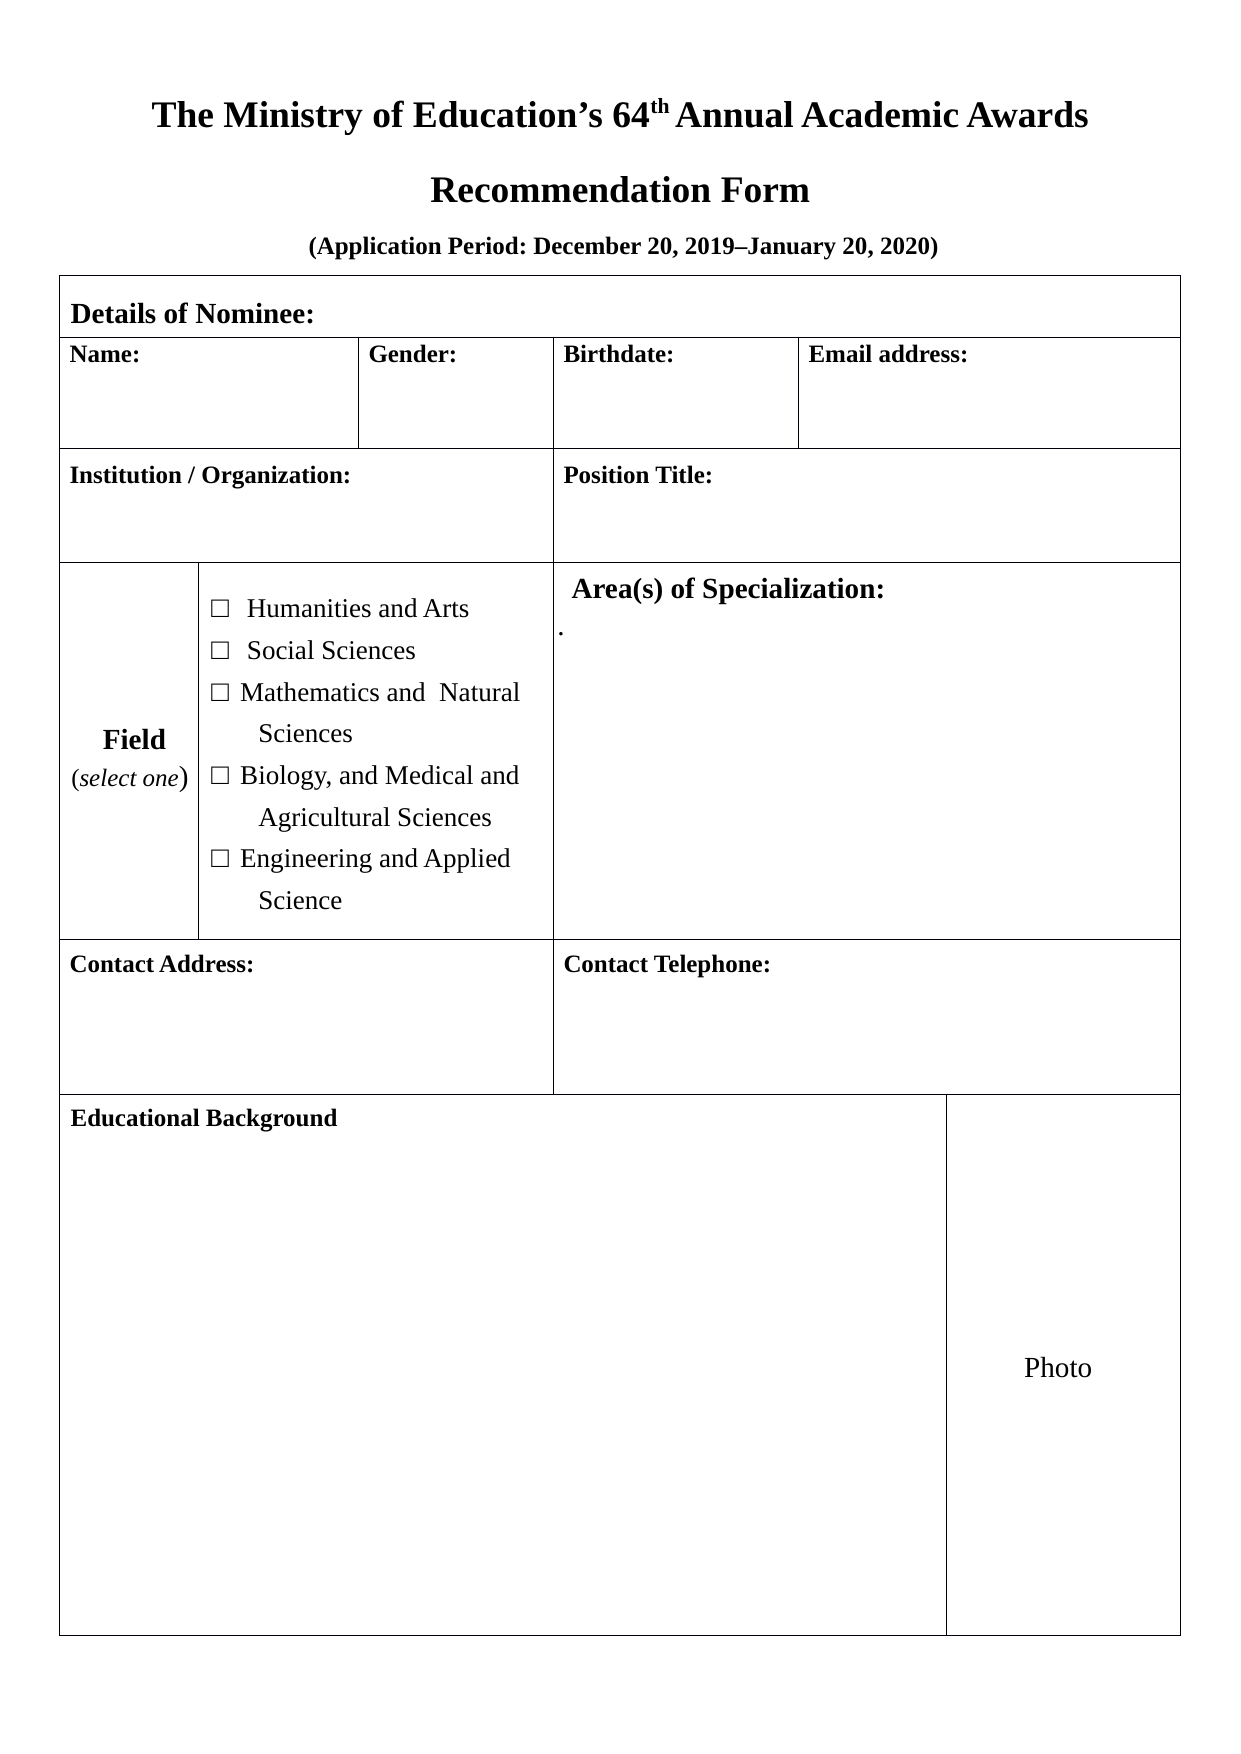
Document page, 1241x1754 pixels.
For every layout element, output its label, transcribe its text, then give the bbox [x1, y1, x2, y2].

table_cell Position Title: [554, 449, 1180, 562]
text (Application Period: December 20, 2019–January 20, 2020) [59, 221, 1181, 262]
table_cell Field (select one) [60, 563, 198, 939]
table_header Details of Nominee: [60, 276, 1180, 337]
table_cell Area(s) of Specialization: . [554, 563, 1180, 939]
table_cell Name: [60, 338, 358, 448]
text Recommendation Form [59, 146, 1181, 221]
table_cell Photo [947, 1095, 1180, 1635]
table_cell Humanities and Arts Social Sciences Mathematics and Natural Sciences Biology, and Medical and Agricultural Sciences Engineering and Applied Science [199, 563, 553, 939]
table_cell Institution / Organization: [60, 449, 553, 562]
table_cell Birthdate: [554, 338, 798, 448]
table_cell Contact Address: [60, 940, 553, 1094]
table_cell Contact Telephone: [554, 940, 1180, 1094]
table_cell Educational Background [60, 1095, 946, 1635]
text The Ministry of Education’s 64th Annual Academic Awards [59, 71, 1181, 146]
table_cell Email address: [799, 338, 1180, 448]
table_cell Gender: [359, 338, 553, 448]
